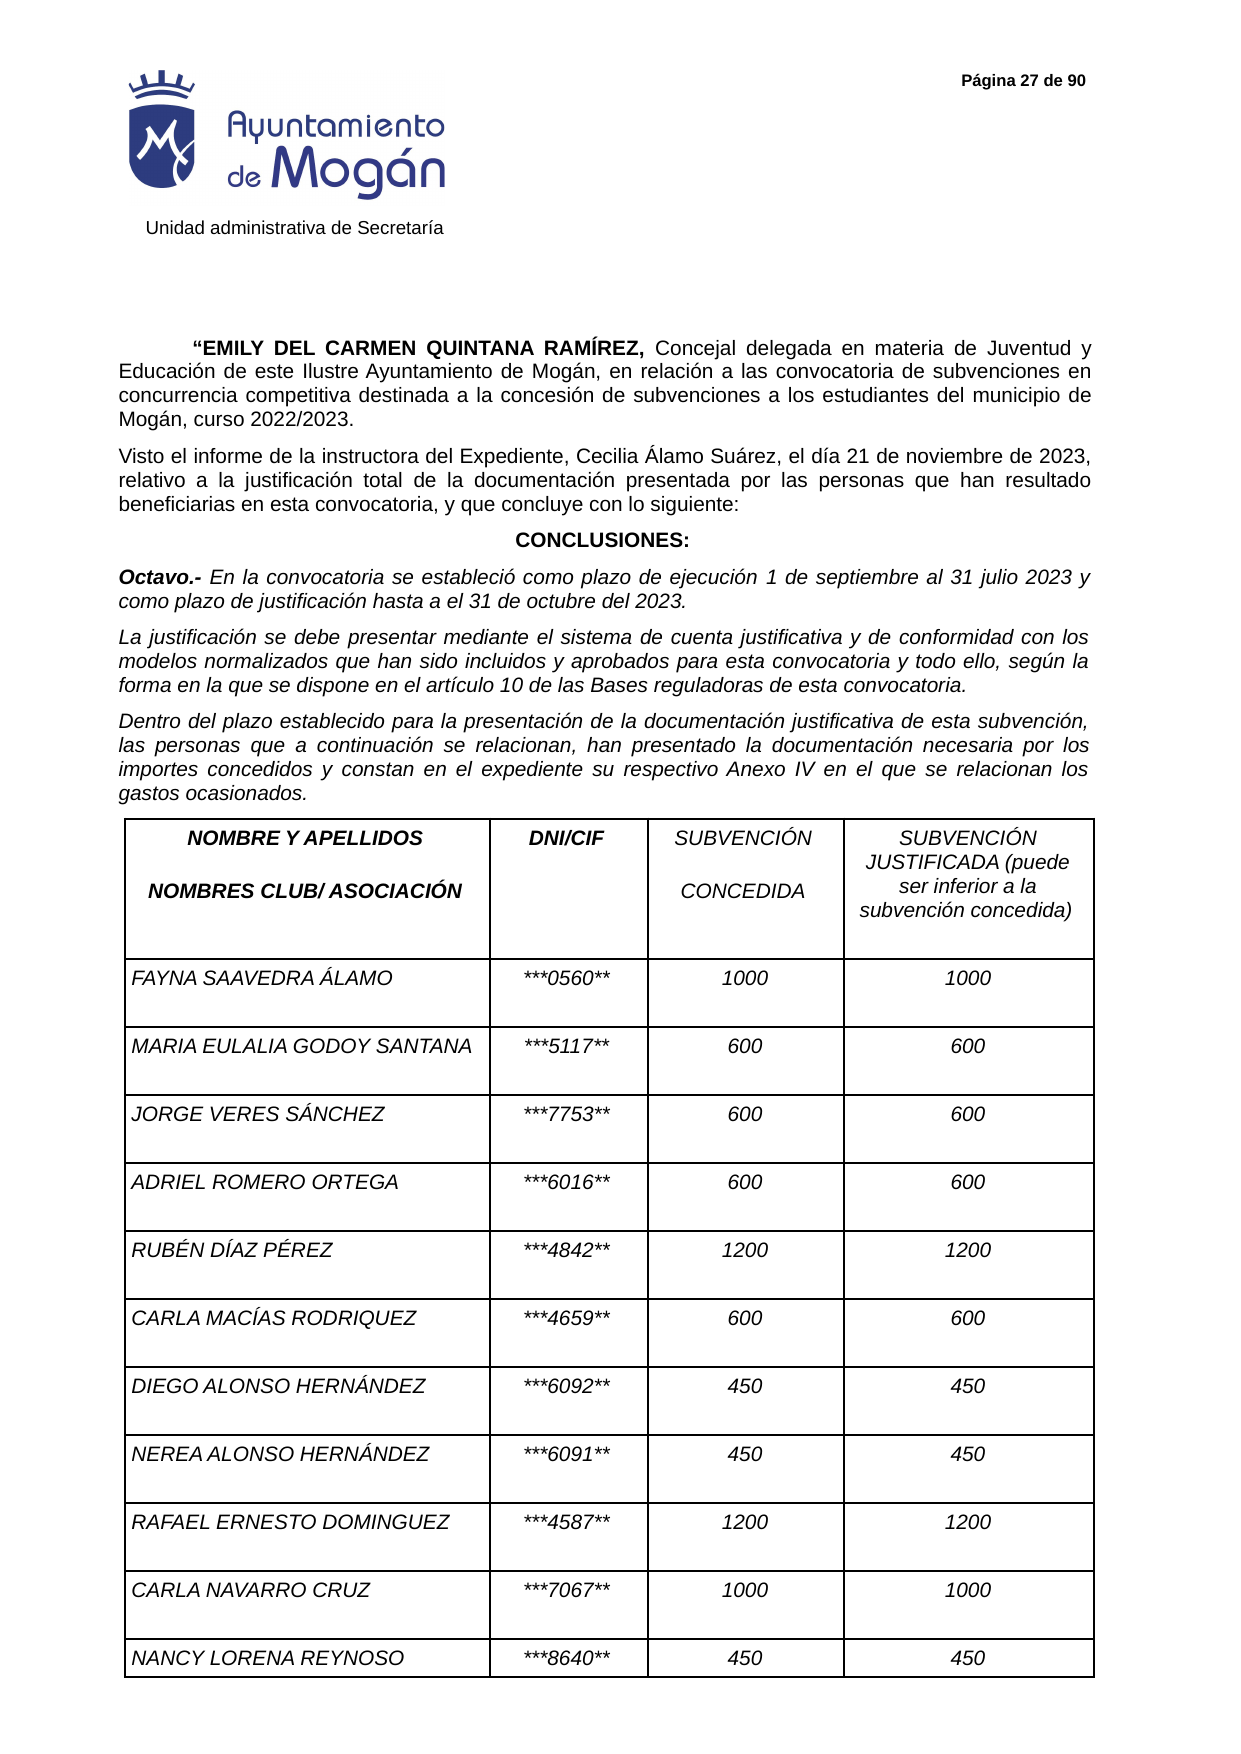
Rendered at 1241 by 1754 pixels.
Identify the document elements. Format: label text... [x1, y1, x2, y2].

table_cell 450 [649, 1368, 843, 1434]
table_cell 1000 [845, 960, 1093, 1026]
table_cell ***4659** [491, 1300, 647, 1366]
table_cell 450 [649, 1436, 843, 1502]
table_cell ADRIEL ROMERO ORTEGA [126, 1164, 489, 1229]
text “EMILY DEL CARMEN QUINTANA RAMÍREZ, Concejal delegada en materia de Juventud y Educación de este Ilustre Ayuntamiento de Mogán, en relación a las convocatoria de subvenciones en concurrencia competitiva destinada a la concesión de subvenciones a los estudiantes del municipio de Mogán, curso 2022/2023. [118, 335, 1092, 431]
table_header SUBVENCIÓN JUSTIFICADA (puede ser inferior a la subvención concedida) [845, 820, 1093, 957]
table_cell NANCY LORENA REYNOSO [126, 1640, 489, 1676]
table_cell MARIA EULALIA GODOY SANTANA [126, 1028, 489, 1093]
table_cell ***7067** [491, 1572, 647, 1638]
table_cell 1200 [845, 1232, 1093, 1298]
table_cell CARLA NAVARRO CRUZ [126, 1572, 489, 1638]
table_cell 600 [845, 1028, 1093, 1093]
table_cell ***6091** [491, 1436, 647, 1502]
picture [128, 70, 445, 206]
table_cell 600 [845, 1096, 1093, 1162]
table_cell 600 [649, 1096, 843, 1162]
table_cell ***5117** [491, 1028, 647, 1093]
table_cell 1200 [845, 1504, 1093, 1570]
table_cell NEREA ALONSO HERNÁNDEZ [126, 1436, 489, 1502]
table_header DNI/CIF [491, 820, 647, 957]
table_cell 450 [845, 1640, 1093, 1676]
table_cell DIEGO ALONSO HERNÁNDEZ [126, 1368, 489, 1434]
table_header SUBVENCIÓN CONCEDIDA [649, 820, 843, 957]
table_cell 1200 [649, 1232, 843, 1298]
table_cell 1000 [845, 1572, 1093, 1638]
table_cell 1000 [649, 960, 843, 1026]
table_cell 1000 [649, 1572, 843, 1638]
table_cell 600 [649, 1300, 843, 1366]
text La justificación se debe presentar mediante el sistema de cuenta justificativa y de conformidad con los modelos normalizados que han sido incluidos y aprobados para esta convocatoria y todo ello, según la forma en la que se dispone en el artículo 10 de las Bases reguladoras de esta convocatoria. [118, 625, 1092, 697]
table_cell 450 [845, 1368, 1093, 1434]
table_header NOMBRE Y APELLIDOS NOMBRES CLUB/ ASOCIACIÓN [126, 820, 489, 957]
table_cell 600 [845, 1300, 1093, 1366]
text Octavo.- En la convocatoria se estableció como plazo de ejecución 1 de septiembre al 31 julio 2023 y como plazo de justificación hasta a el 31 de octubre del 2023. [118, 564, 1092, 612]
table_cell 600 [649, 1028, 843, 1093]
table_cell 1200 [649, 1504, 843, 1570]
table_cell CARLA MACÍAS RODRIQUEZ [126, 1300, 489, 1366]
table_cell ***6016** [491, 1164, 647, 1229]
table_cell RUBÉN DÍAZ PÉREZ [126, 1232, 489, 1298]
table_cell ***6092** [491, 1368, 647, 1434]
text CONCLUSIONES: [118, 528, 1092, 552]
table_cell 600 [845, 1164, 1093, 1229]
table_cell FAYNA SAAVEDRA ÁLAMO [126, 960, 489, 1026]
table_cell ***4587** [491, 1504, 647, 1570]
table_cell RAFAEL ERNESTO DOMINGUEZ [126, 1504, 489, 1570]
table_cell ***8640** [491, 1640, 647, 1676]
table_cell 450 [649, 1640, 843, 1676]
table_cell 450 [845, 1436, 1093, 1502]
table_cell 600 [649, 1164, 843, 1229]
table_cell JORGE VERES SÁNCHEZ [126, 1096, 489, 1162]
text Visto el informe de la instructora del Expediente, Cecilia Álamo Suárez, el día 21 de noviembre de 2023, relativo a la justificación total de la documentación presentada por las personas que han resultado beneficiarias en esta convocatoria, y que concluye con lo siguiente: [118, 444, 1092, 516]
text Dentro del plazo establecido para la presentación de la documentación justificativa de esta subvención, las personas que a continuación se relacionan, han presentado la documentación necesaria por los importes concedidos y constan en el expediente su respectivo Anexo IV en el que se relacionan los gastos ocasionados. [118, 709, 1092, 805]
table_cell ***4842** [491, 1232, 647, 1298]
table_cell ***0560** [491, 960, 647, 1026]
table_cell ***7753** [491, 1096, 647, 1162]
